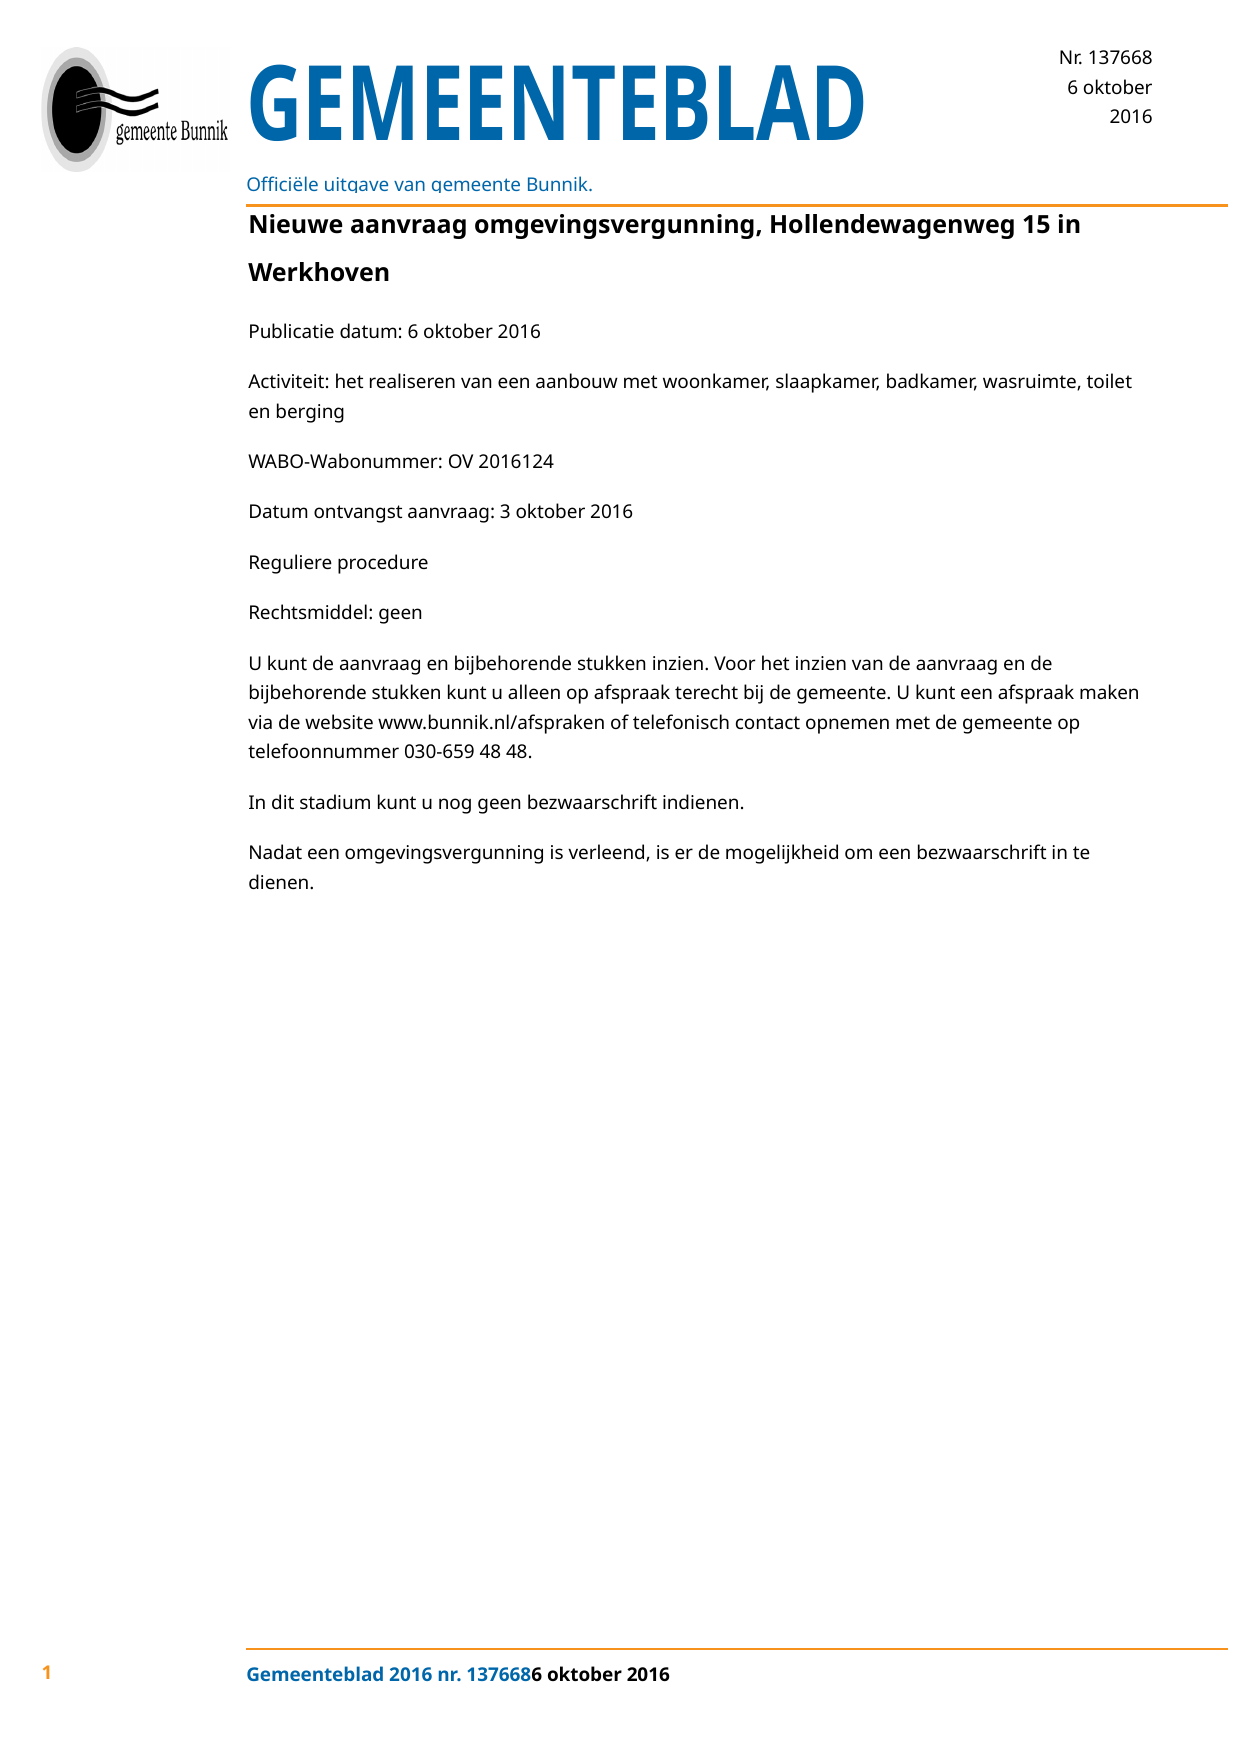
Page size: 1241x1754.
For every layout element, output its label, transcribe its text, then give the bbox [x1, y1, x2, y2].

text Nadat een omgevingsvergunning is verleend, is er de mogelijkheid om een bezwaarschrift in te dienen. [248, 839, 1152, 895]
text In dit stadium kunt u nog geen bezwaarschrift indienen. [248, 789, 1152, 815]
text WABO-Wabonummer: OV 2016124 [248, 448, 1152, 474]
text Nieuwe aanvraag omgevingsvergunning, Hollendewagenweg 15 in Werkhoven [248, 207, 1152, 288]
text Activiteit: het realiseren van een aanbouw met woonkamer, slaapkamer, badkamer, wasruimte, toilet en berging [248, 368, 1152, 424]
text Publicatie datum: 6 oktober 2016 [248, 318, 1152, 344]
text Rechtsmiddel: geen [248, 599, 1152, 625]
text Datum ontvangst aanvraag: 3 oktober 2016 [248, 499, 1152, 524]
text U kunt de aanvraag en bijbehorende stukken inzien. Voor het inzien van de aanvraag en de bijbehorende stukken kunt u alleen op afspraak terecht bij de gemeente. U kunt een afspraak maken via de website www.bunnik.nl/afspraken of telefonisch contact opnemen met de gemeente op telefoonnummer 030-659 48 48. [248, 650, 1152, 764]
text Reguliere procedure [248, 549, 1152, 575]
picture [41, 47, 231, 172]
